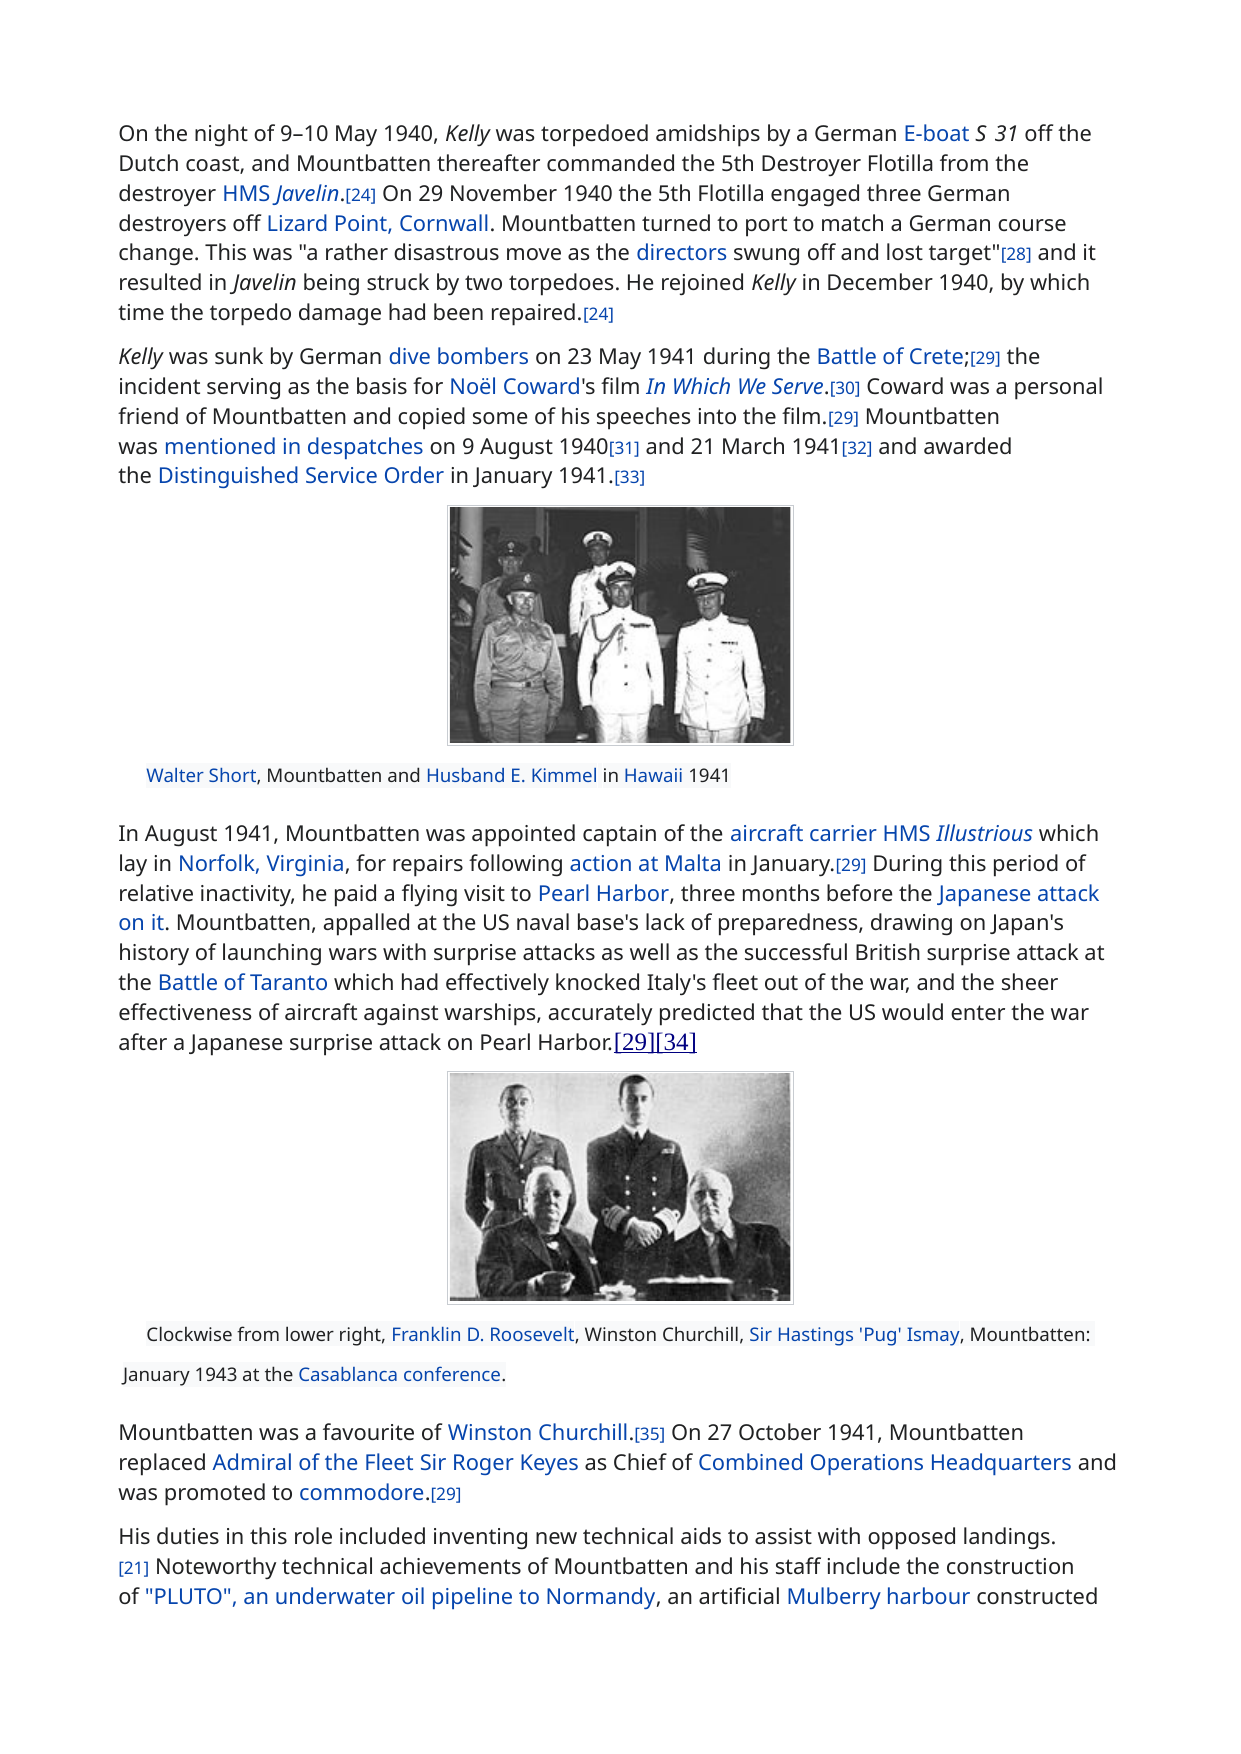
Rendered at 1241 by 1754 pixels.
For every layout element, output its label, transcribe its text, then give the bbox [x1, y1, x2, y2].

text Walter Short, Mountbatten and Husband E. Kimmel in Hawaii 1941 [123, 763, 1122, 788]
text Kelly was sunk by German dive bombers on 23 May 1941 during the Battle of Crete;[29] the incident serving as the basis for Noël Coward's film In Which We Serve.[30] Coward was a personal friend of Mountbatten and copied some of his speeches into the film.[29] Mountbatten was mentioned in despatches on 9 August 1940[31] and 21 March 1941[32] and awarded the Distinguished Service Order in January 1941.[33] [118, 341, 1122, 490]
text Mountbatten was a favourite of Winston Churchill.[35] On 27 October 1941, Mountbatten replaced Admiral of the Fleet Sir Roger Keyes as Chief of Combined Operations Headquarters and was promoted to commodore.[29] [118, 1417, 1122, 1507]
text On the night of 9–10 May 1940, Kelly was torpedoed amidships by a German E-boat S 31 off the Dutch coast, and Mountbatten thereafter commanded the 5th Destroyer Flotilla from the destroyer HMS Javelin.[24] On 29 November 1940 the 5th Flotilla engaged three German destroyers off Lizard Point, Cornwall. Mountbatten turned to port to match a German course change. This was "a rather disastrous move as the directors swung off and lost target"[28] and it resulted in Javelin being struck by two torpedoes. He rejoined Kelly in December 1940, by which time the torpedo damage had been repaired.[24] [118, 118, 1122, 327]
text In August 1941, Mountbatten was appointed captain of the aircraft carrier HMS Illustrious which lay in Norfolk, Virginia, for repairs following action at Malta in January.[29] During this period of relative inactivity, he paid a flying visit to Pearl Harbor, three months before the Japanese attack on it. Mountbatten, appalled at the US naval base's lack of preparedness, drawing on Japan's history of launching wars with surprise attacks as well as the successful British surprise attack at the Battle of Taranto which had effectively knocked Italy's fleet out of the war, and the sheer effectiveness of aircraft against warships, accurately predicted that the US would enter the war after a Japanese surprise attack on Pearl Harbor.[29][34] [118, 818, 1122, 1056]
picture [449, 507, 791, 743]
text His duties in this role included inventing new technical aids to assist with opposed landings.[21] Noteworthy technical achievements of Mountbatten and his staff include the construction of "PLUTO", an underwater oil pipeline to Normandy, an artificial Mulberry harbour constructed [118, 1521, 1122, 1611]
picture [449, 1073, 791, 1301]
text Clockwise from lower right, Franklin D. Roosevelt, Winston Churchill, Sir Hastings 'Pug' Ismay, Mountbatten: January 1943 at the Casablanca conference. [123, 1321, 1122, 1387]
